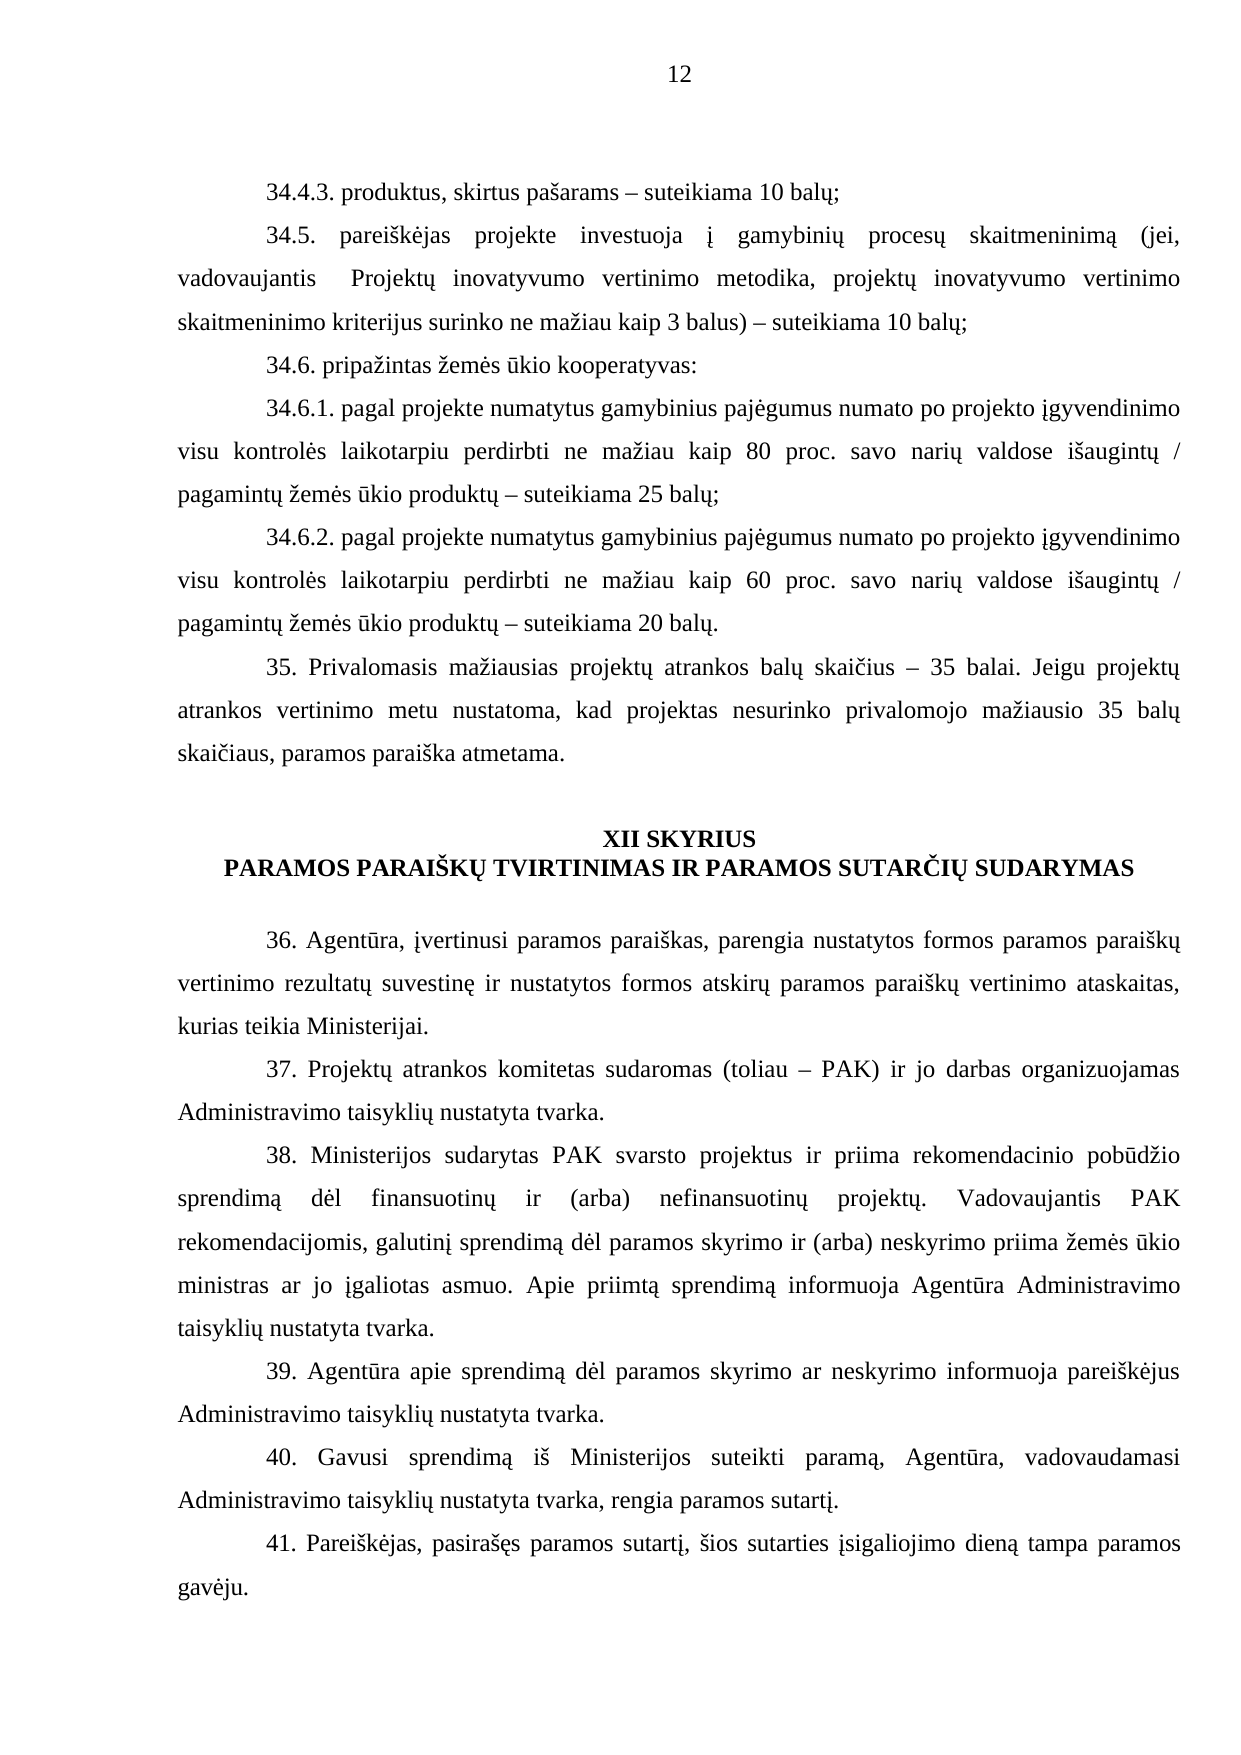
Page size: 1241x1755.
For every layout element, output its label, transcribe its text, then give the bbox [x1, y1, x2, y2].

text 38. Ministerijos sudarytas PAK svarsto projektus ir priima rekomendacinio pobūdžio sprendimą dėl finansuotinų ir (arba) nefinansuotinų projektų. Vadovaujantis PAK rekomendacijomis, galutinį sprendimą dėl paramos skyrimo ir (arba) neskyrimo priima žemės ūkio ministras ar jo įgaliotas asmuo. Apie priimtą sprendimą informuoja Agentūra Administravimo taisyklių nustatyta tvarka. [177, 1140, 1181, 1342]
text 34.6. pripažintas žemės ūkio kooperatyvas: [177, 350, 1181, 378]
text 39. Agentūra apie sprendimą dėl paramos skyrimo ar neskyrimo informuoja pareiškėjus Administravimo taisyklių nustatyta tvarka. [177, 1356, 1181, 1428]
text 34.5. pareiškėjas projekte investuoja į gamybinių procesų skaitmeninimą (jei, vadovaujantis Projektų inovatyvumo vertinimo metodika, projektų inovatyvumo vertinimo skaitmeninimo kriterijus surinko ne mažiau kaip 3 balus) – suteikiama 10 balų; [177, 220, 1181, 335]
text 34.6.1. pagal projekte numatytus gamybinius pajėgumus numato po projekto įgyvendinimo visu kontrolės laikotarpiu perdirbti ne mažiau kaip 80 proc. savo narių valdose išaugintų / pagamintų žemės ūkio produktų – suteikiama 25 balų; [177, 393, 1181, 508]
text 36. Agentūra, įvertinusi paramos paraiškas, parengia nustatytos formos paramos paraiškų vertinimo rezultatų suvestinę ir nustatytos formos atskirų paramos paraiškų vertinimo ataskaitas, kurias teikia Ministerijai. [177, 925, 1181, 1040]
text XII SKYRIUS [177, 824, 1181, 853]
text 34.6.2. pagal projekte numatytus gamybinius pajėgumus numato po projekto įgyvendinimo visu kontrolės laikotarpiu perdirbti ne mažiau kaip 60 proc. savo narių valdose išaugintų / pagamintų žemės ūkio produktų – suteikiama 20 balų. [177, 522, 1181, 637]
text 41. Pareiškėjas, pasirašęs paramos sutartį, šios sutarties įsigaliojimo dieną tampa paramos gavėju. [177, 1528, 1181, 1600]
text 34.4.3. produktus, skirtus pašarams – suteikiama 10 balų; [177, 177, 1181, 206]
text 35. Privalomasis mažiausias projektų atrankos balų skaičius – 35 balai. Jeigu projektų atrankos vertinimo metu nustatoma, kad projektas nesurinko privalomojo mažiausio 35 balų skaičiaus, paramos paraiška atmetama. [177, 652, 1181, 767]
text 37. Projektų atrankos komitetas sudaromas (toliau – PAK) ir jo darbas organizuojamas Administravimo taisyklių nustatyta tvarka. [177, 1054, 1181, 1126]
text 40. Gavusi sprendimą iš Ministerijos suteikti paramą, Agentūra, vadovaudamasi Administravimo taisyklių nustatyta tvarka, rengia paramos sutartį. [177, 1442, 1181, 1514]
text PARAMOS PARAIŠKŲ TVIRTINIMAS IR PARAMOS SUTARČIŲ SUDARYMAS [177, 853, 1181, 882]
